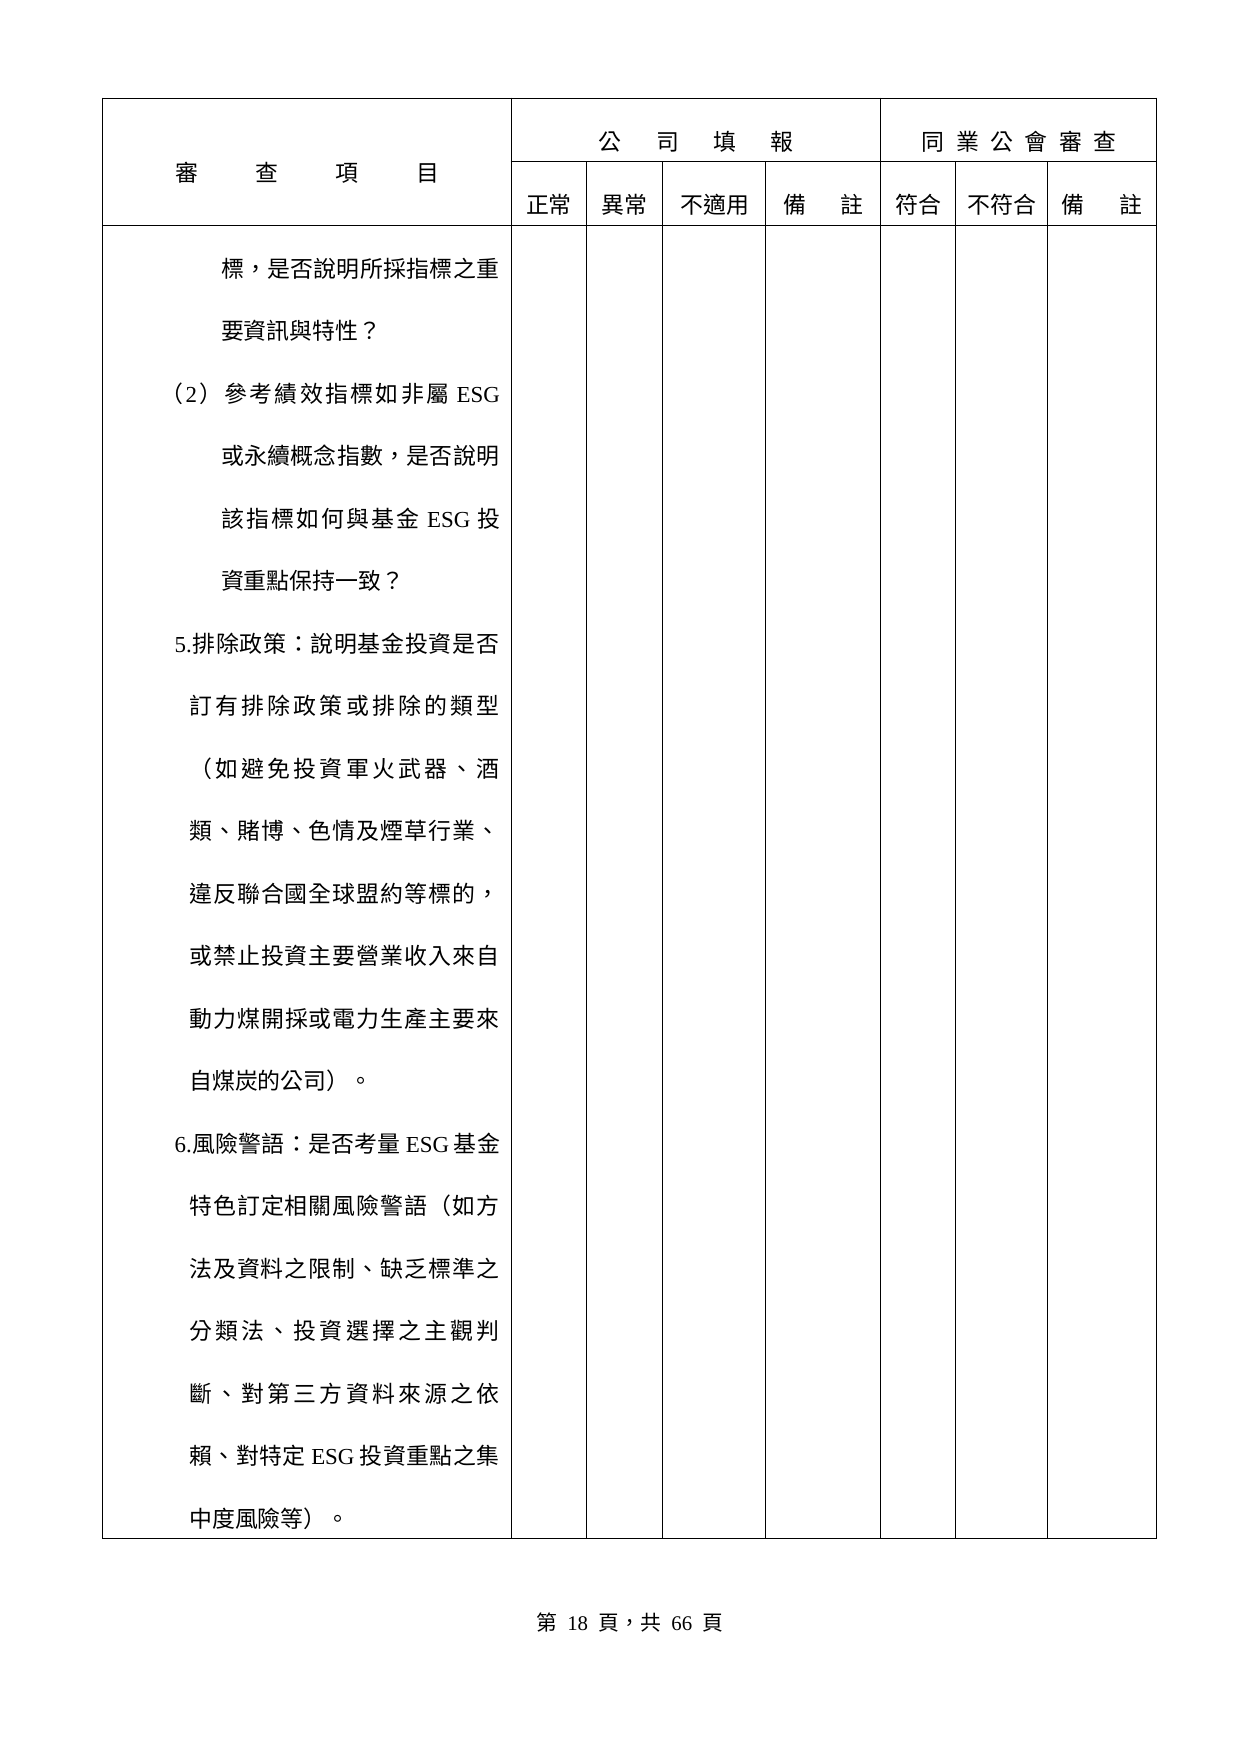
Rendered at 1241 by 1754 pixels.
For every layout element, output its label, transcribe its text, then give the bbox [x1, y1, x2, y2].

table_cell [766, 226, 880, 1538]
table_cell 不符合 [956, 162, 1047, 224]
table_cell [956, 226, 1047, 1538]
table_cell 不適用 [663, 162, 765, 224]
table_cell [1048, 226, 1156, 1538]
table_cell [512, 226, 586, 1538]
table_header 審 查 項 目 [103, 99, 511, 224]
table_cell 正常 [512, 162, 586, 224]
table_cell [663, 226, 765, 1538]
table_cell 異常 [587, 162, 662, 224]
table_cell 【發行計畫】（追加募集案不適用） 一、本次募集計畫重要內容： （一）發行額度 （二）投資地區及範圍 （三）投資基本方針、策略、特色及定位 ※固定收益型基金應敘述債券部位Duration之管理政策 ※基金「操作方式」除敘明基金之投資標的外，應說明實際操作方式 ※「避險操作」除敘明匯率避險，應說明因應投資標的之避險方式 ※平衡型基金應敘明債券部位的投資策略 ※組合型基金應敘明投資子基金各類股份之投資決策 ※保本型基金應敘明因應投資人提前買回之處理機制 （四）募集能力與經理能力 （五）預計基金成立時之規模 （六）對公司及證券市場可能產生之影響及其效益之評估 （七）基金保管機構遴選標準與估評過程及結果 ※應檢附保管機構信用評等資料 （八）債券型基金應再載明下列事項： 1.潛在申購客戶之名單與申購金額及其變動風險之評估與管理 2.投資標的與操作方式 3.交易對象評估作業 4.交易及交割管理作業 （九）涉及海外投資應再載明下列事項： 1.取得海外資訊之管道（應載明取得即時資訊之方式；如屬跨國投資者，亦須載明取得各投資國家相關投資資訊之方式 2.海外顧問契約之重要條款 ※應提供所簽訂之海外顧問契約及中譯本 ※契約中應載明國外投資顧問公司提供資訊之內容、頻率及收費方式等 3.海外投資之交易流程、委託交易方式、交割流程及時間 ※基金交割流程圖及時間，已指出流程之時間點，並以文字配合說明流程 4.投信公司委託提供國外投資顧問服務之公司或集團企業提供集中交易服務間接向國外證券商交易，應記載之事項： （1）委託國外投資顧問公司或集團企業之交易流程、委託方式及委託費率 ※委託方式有說明係以電話、傳真或其他方式，及雙方保存方式及保存時間 （2）委託國外投資顧問公司或集團企業之風險控管程序，及國外投資顧問公司或其集團企業機構本身之風險控管程序 （3）國外投資顧問公司或集團企業對國外交易對象之評估作業 委託契約之重要內容： 國外投資顧問公司或集團企業就該基金之投資無決定權，所有交易須由投信公司作成投資決定後方得交付執行 公司有權查閱委託交易細節，所有交易並不得有損及該基金受益人權益之情事 錯帳處理作業及責任歸屬 文件資料保存方式及年限 委託費率 二、 本次募集基金與現有基金投資基本方針及範圍之區隔 三、行銷方式： （一）最近募集3個基金之銷售經驗： 1.該等基金成立時之規模及自然人分散情形 2.經理公司及銷售機構之銷售單位及比例 （二）預計本基金申請成立時自然人投資分散情形 （三）本次銷售機構之遴選過程 四、各類型基金應載明事項： （一）證券投資信託事業申請募集具資產配置理念之傘型基金，應增列各子基金間之關聯性、資產配置理念及風險之區隔，並分析比較其異同點 （二）申請募集指數型基金，應載明下列事項： 1.非以臺灣證券交易所/櫃檯買賣中心自行編製或與國外指數公司合作編製之指數者，檢證並具體說明標的指數符合下列條件： （1）指數編製者應具有編製指數之專業能力及經驗 （2）指數應對所界定之市場具有代表性 （3）指數成分證券應具備分散性及流通性 （4）指數資訊應充分揭露並易於取得 （5）無違反其他法令規定之情事 2.指數編製方式及經理公司追踪、模擬或複製表現之操作方式 3.基金表現與指數表現之差異比較，其比較方式應載明其定義及計算公式(含調整投資組合方式，以及基金投資於指數具代表性之成分證券樣本時，為使該樣本明確反映指數整體特色之抽樣及操作方式) 4.投資人取得前揭指數組成調整、基金與指數表現差異比較等最新基金資訊及其他重要資訊之途徑 5.風險控管方式 （三）申請募集保本型基金，應載明證券投資信託事業應就匯率變動對保本所可能造成之影響；發行保護型之保本基金，應明定因應受益人提前買回處分資產及到期時達成保護本金之相關控管機制，並於公開說明書中揭露 （四）申請募集指數股票型基金，應載明下列事項： 1. 發行人資格之說明 2. 非以臺灣證券交易所/櫃檯買賣中心自行編製或與國外指數公司合作編製之指數者，檢證並具體說明標的指數符合下列條件： （1）指數編製者應具有編製指數之專業能力及經驗 （2）指數應對所界定之市場具有代表性 （3）指數成分證券應具備分散性及流通性 （4）指數資訊應充分揭露並易於取得 （5）無違反其他法令規定之情事 3.國外技術顧問對象之基本資料及發行經驗說明 4.上市交易及實物申購、買回之方式及程序（或其他替代方案） 5.指數編製方式及經理公司複製指數表現之操作方式 6.風險控管方式 7.參與契約之重要內容 （1）簽約主體 （2）參與證券商之資格條件、義務與責任 （3）實物申購相關事宜（或其他替代方式） （4）實物買回相關事宜（或其他替代方式） （5）參與證券商所受報酬之計算相關事宜 （6）參與契約之終止相關事宜 （7）參與契約未規定事項應依相關法令、證券交易所與證券集中保管事業相關規章規定辦理 8.預計基金成立時參與之證券商之名單 （五）申請募集環境、社會及治理（ESG）相關主題基金（下稱ESG基金），應載明下列事項： 1.投資目標與衡量標準： （1）是否參考國際組織發布準則或國內外公認ESG分類或揭露標準設定永續投資目標（如參考國內外公認ESG分類或揭露標準，包括但不限聯合國發布的國際準則、歐盟永續分類標準、GRI及SASB 等國際組織所擬定永續揭露標準）？ （2）基金名稱是否能正確反映永續投資目標，是否具體說明基金名稱與永續投資目標之關聯性？ （3）是否參考國內外公認ESG分類或揭露標準，訂定具體關鍵績效指標衡量被投資公司對環境、社會及治理等面向的表現？ 2.投資策略與方法： （1）基金為達成永續投資目標所採用投資策略為何？（如正面/同業較佳篩選、ESG整合投資分析、永續主題式投資、影響力投資等）？ （2）是否明確說明ESG相關因素之考慮過程（如：過濾因子、指標、評等、第三方認證或標章等）以及衡量這些因素之評估衡量方法（包括環境、社會及治理三個面向分別考慮之評估項目、各項目評分標準、評估項目權重計算方式、分析數據之資料來源）？ （3）是否說明將ESG因素納入投資流程之具體做法？（採用內部或外部ESG分析評估系統？採用的分析評估方法如何衡量被投資公司ESG表現？如何確保在基金投資管理流程中考量被投資公司ESG表現與相關風險？） 3.投資比例配置： （1）基金配置符合ESG投資重點之資產最低投資比率是否已達70%以上？ （2）公司提供基金模擬投資組合，其ESG表現評等分布結果是否合理？ （3）基金投資於高排碳、高汙染、高耗水產業（如水泥、塑膠、鋼鐵、煤礦及石化燃料產業）之比重是否過高？ 4.參考績效指標： （1）如有設定ESG參考績效指標，是否說明所採指標之重要資訊與特性？ （2）參考績效指標如非屬ESG 或永續概念指數，是否說明該指標如何與基金ESG投資重點保持一致？ 5.排除政策：說明基金投資是否訂有排除政策或排除的類型（如避免投資軍火武器、酒類、賭博、色情及煙草行業、違反聯合國全球盟約等標的，或禁止投資主要營業收入來自動力煤開採或電力生產主要來自煤炭的公司）。 6.風險警語：是否考量ESG基金特色訂定相關風險警語（如方法及資料之限制、缺乏標準之分類法、投資選擇之主觀判斷、對第三方資料來源之依賴、對特定ESG投資重點之集中度風險等）。 7.盡職治理參與： （1）是否揭露公司盡職治理報告查詢方法與途徑？ （2）針對基金所適用盡職治理政策及執行方式，包括如何評估是否需要與被投資公司議合，以及透過何種形式與公司進行ESG議題溝通，如被投資公司未對ESG議題作出積極回應，公司採取何種因應措施。 （3）針對基金參與股東會與投票情形，包括基本投票方針，出席股東會與投票紀錄等定期資訊揭露方式。 8.定期揭露：公司年度結束後2個月，每年是否在公司網站上向投資者揭露以下定期評估的資訊? （1）基金資產組成符合所定ESG投資策略與篩選標準之實際投資比重。 （2）如有設定績效參考指標，應比較基金採用ESG篩選標準與績效指標（Benchmark）對成分證券篩選標準兩者間的差異。 （3）基金為達到永續投資重點和目標，而採取盡職治理行動（例如，與被投資公司經營階層互動、參與股東會及行使投票權紀錄等）。 五、其他應載明事項 [103, 226, 511, 1538]
table_cell 備 註 [1048, 162, 1156, 224]
table_header 公 司 填 報 [512, 99, 880, 161]
table_cell 備 註 [766, 162, 880, 224]
table_cell [881, 226, 955, 1538]
table_header 同 業 公 會 審 查 [881, 99, 1156, 161]
table_cell [587, 226, 662, 1538]
table_cell 符合 [881, 162, 955, 224]
